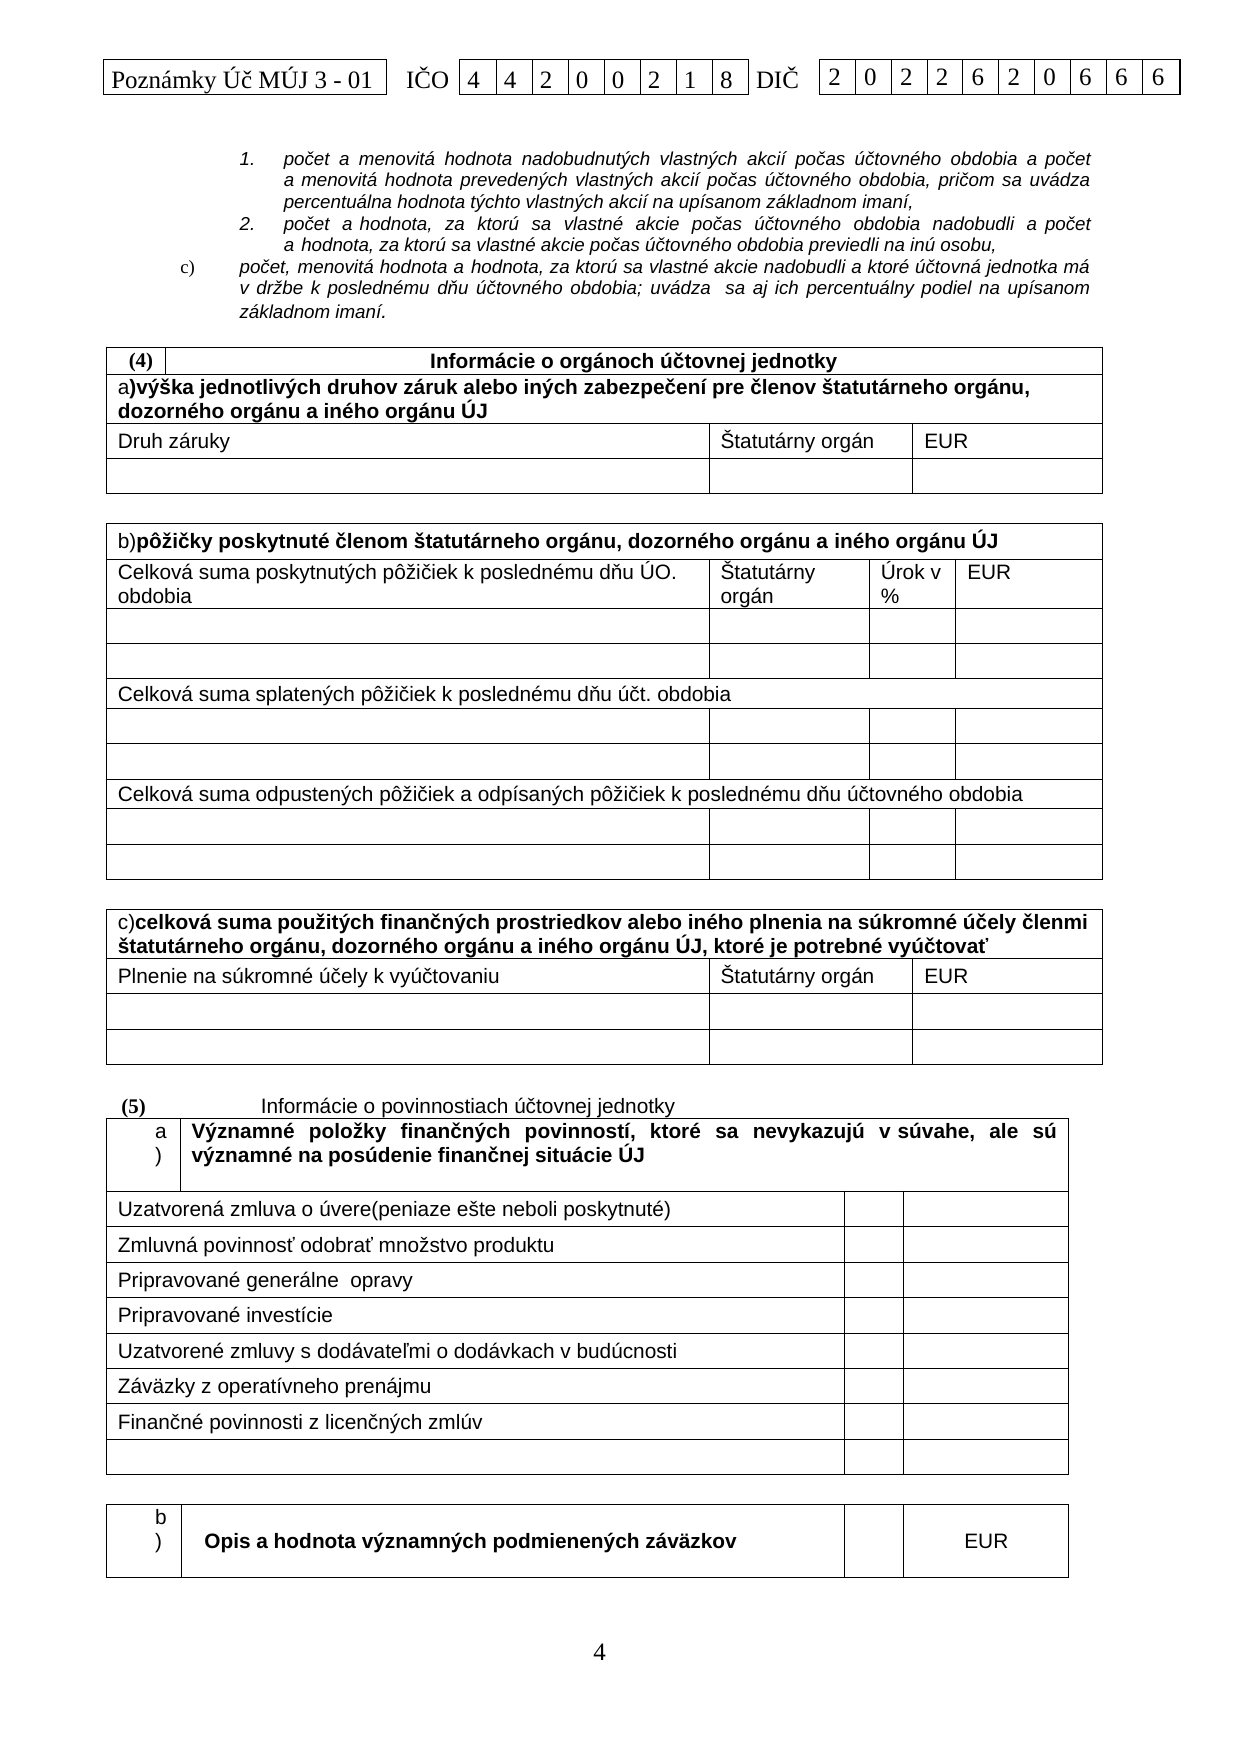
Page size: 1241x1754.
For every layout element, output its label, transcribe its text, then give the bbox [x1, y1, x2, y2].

table_cell [956, 845, 1102, 879]
table_cell [107, 845, 709, 879]
table_cell Štatutárny orgán [710, 560, 869, 607]
table_cell [710, 744, 869, 779]
table_cell [710, 644, 869, 678]
table_header [107, 1119, 180, 1191]
table_cell Štatutárny orgán [710, 424, 912, 458]
table_cell Štatutárny orgán [710, 959, 912, 993]
list počet, menovitá hodnota a hodnota, za ktorú sa vlastné akcie nadobudli a ktoré účtovná jednotka má v držbe k poslednému dňu účtovného obdobia; uvádza sa aj ich percentuálny podiel na upísanom základnom imaní. [180, 256, 1092, 323]
table_header [107, 1505, 181, 1577]
table_cell [107, 644, 709, 678]
table_cell [107, 459, 709, 493]
table_cell Pripravované investície [107, 1298, 844, 1332]
table_cell Celková suma splatených pôžičiek k poslednému dňu účt. obdobia [107, 679, 1102, 708]
table_cell [107, 1440, 844, 1474]
table_cell Úrok v % [870, 560, 955, 607]
table_cell [870, 709, 955, 743]
table_cell Zmluvná povinnosť odobrať množstvo produktu [107, 1227, 844, 1262]
table_cell [904, 1298, 1068, 1332]
table_cell Finančné povinnosti z licenčných zmlúv [107, 1404, 844, 1439]
table_cell [870, 845, 955, 879]
table_cell [913, 1030, 1102, 1064]
table_cell Záväzky z operatívneho prenájmu [107, 1369, 844, 1403]
table_header Informácie o orgánoch účtovnej jednotky [166, 348, 1102, 373]
table_header Opis a hodnota významných podmienených záväzkov [182, 1505, 844, 1577]
list počet a hodnota, za ktorú sa vlastné akcie počas účtovného obdobia nadobudli a počet a hodnota, za ktorú sa vlastné akcie počas účtovného obdobia previedli na inú osobu, [239, 212, 1092, 256]
table_cell [107, 994, 709, 1028]
table_cell [904, 1440, 1068, 1474]
table_cell Uzatvorené zmluvy s dodávateľmi o dodávkach v budúcnosti [107, 1334, 844, 1368]
table_cell [710, 845, 869, 879]
table_header EUR [904, 1505, 1068, 1577]
table_cell [904, 1369, 1068, 1403]
table_cell [956, 744, 1102, 779]
table_cell Uzatvorená zmluva o úvere(peniaze ešte neboli poskytnuté) [107, 1192, 844, 1226]
table_cell [956, 609, 1102, 643]
table_cell [107, 709, 709, 743]
table_cell Pripravované generálne opravy [107, 1263, 844, 1297]
table_cell [710, 994, 912, 1028]
table_cell [107, 609, 709, 643]
table_header Významné položky finančných povinností, ktoré sa nevykazujú v súvahe, ale sú významné na posúdenie finančnej situácie ÚJ [181, 1119, 1068, 1191]
table_cell [845, 1334, 903, 1368]
table_cell [845, 1404, 903, 1439]
list Informácie o povinnostiach účtovnej jednotky [121, 1094, 1092, 1118]
table_cell [710, 459, 912, 493]
table_cell [956, 809, 1102, 843]
table_cell [870, 644, 955, 678]
table_cell [710, 609, 869, 643]
list počet a menovitá hodnota nadobudnutých vlastných akcií počas účtovného obdobia a počet a menovitá hodnota prevedených vlastných akcií počas účtovného obdobia, pričom sa uvádza percentuálna hodnota týchto vlastných akcií na upísanom základnom imaní, [239, 148, 1092, 212]
table_header [107, 348, 165, 373]
table_cell [845, 1263, 903, 1297]
table_header [845, 1505, 903, 1577]
table_cell [870, 809, 955, 843]
table_cell [956, 709, 1102, 743]
table_cell Celková suma poskytnutých pôžičiek k poslednému dňu ÚO. obdobia [107, 560, 709, 607]
table_cell [870, 609, 955, 643]
table_cell [107, 1030, 709, 1064]
table_header b)pôžičky poskytnuté členom štatutárneho orgánu, dozorného orgánu a iného orgánu ÚJ [107, 524, 1102, 558]
table_header c)celková suma použitých finančných prostriedkov alebo iného plnenia na súkromné účely členmi štatutárneho orgánu, dozorného orgánu a iného orgánu ÚJ, ktoré je potrebné vyúčtovať [107, 910, 1102, 958]
table_cell [845, 1369, 903, 1403]
table_cell EUR [956, 560, 1102, 607]
table_cell [845, 1298, 903, 1332]
table_cell [913, 994, 1102, 1028]
table_cell EUR [913, 959, 1102, 993]
table_cell Celková suma odpustených pôžičiek a odpísaných pôžičiek k poslednému dňu účtovného obdobia [107, 780, 1102, 808]
table_cell [904, 1192, 1068, 1226]
table_cell [904, 1227, 1068, 1262]
table_cell [904, 1263, 1068, 1297]
table_cell [107, 809, 709, 843]
table_cell [904, 1404, 1068, 1439]
table_cell [845, 1192, 903, 1226]
table_cell a)výška jednotlivých druhov záruk alebo iných zabezpečení pre členov štatutárneho orgánu, dozorného orgánu a iného orgánu ÚJ [107, 375, 1102, 422]
table_cell [870, 744, 955, 779]
table_cell [845, 1440, 903, 1474]
table_cell [904, 1334, 1068, 1368]
table_cell EUR [913, 424, 1102, 458]
table_cell [710, 1030, 912, 1064]
table_cell Druh záruky [107, 424, 709, 458]
table_cell [956, 644, 1102, 678]
table_cell [845, 1227, 903, 1262]
table_cell [913, 459, 1102, 493]
table_cell Plnenie na súkromné účely k vyúčtovaniu [107, 959, 709, 993]
table_cell [107, 744, 709, 779]
table_cell [710, 809, 869, 843]
table_cell [710, 709, 869, 743]
